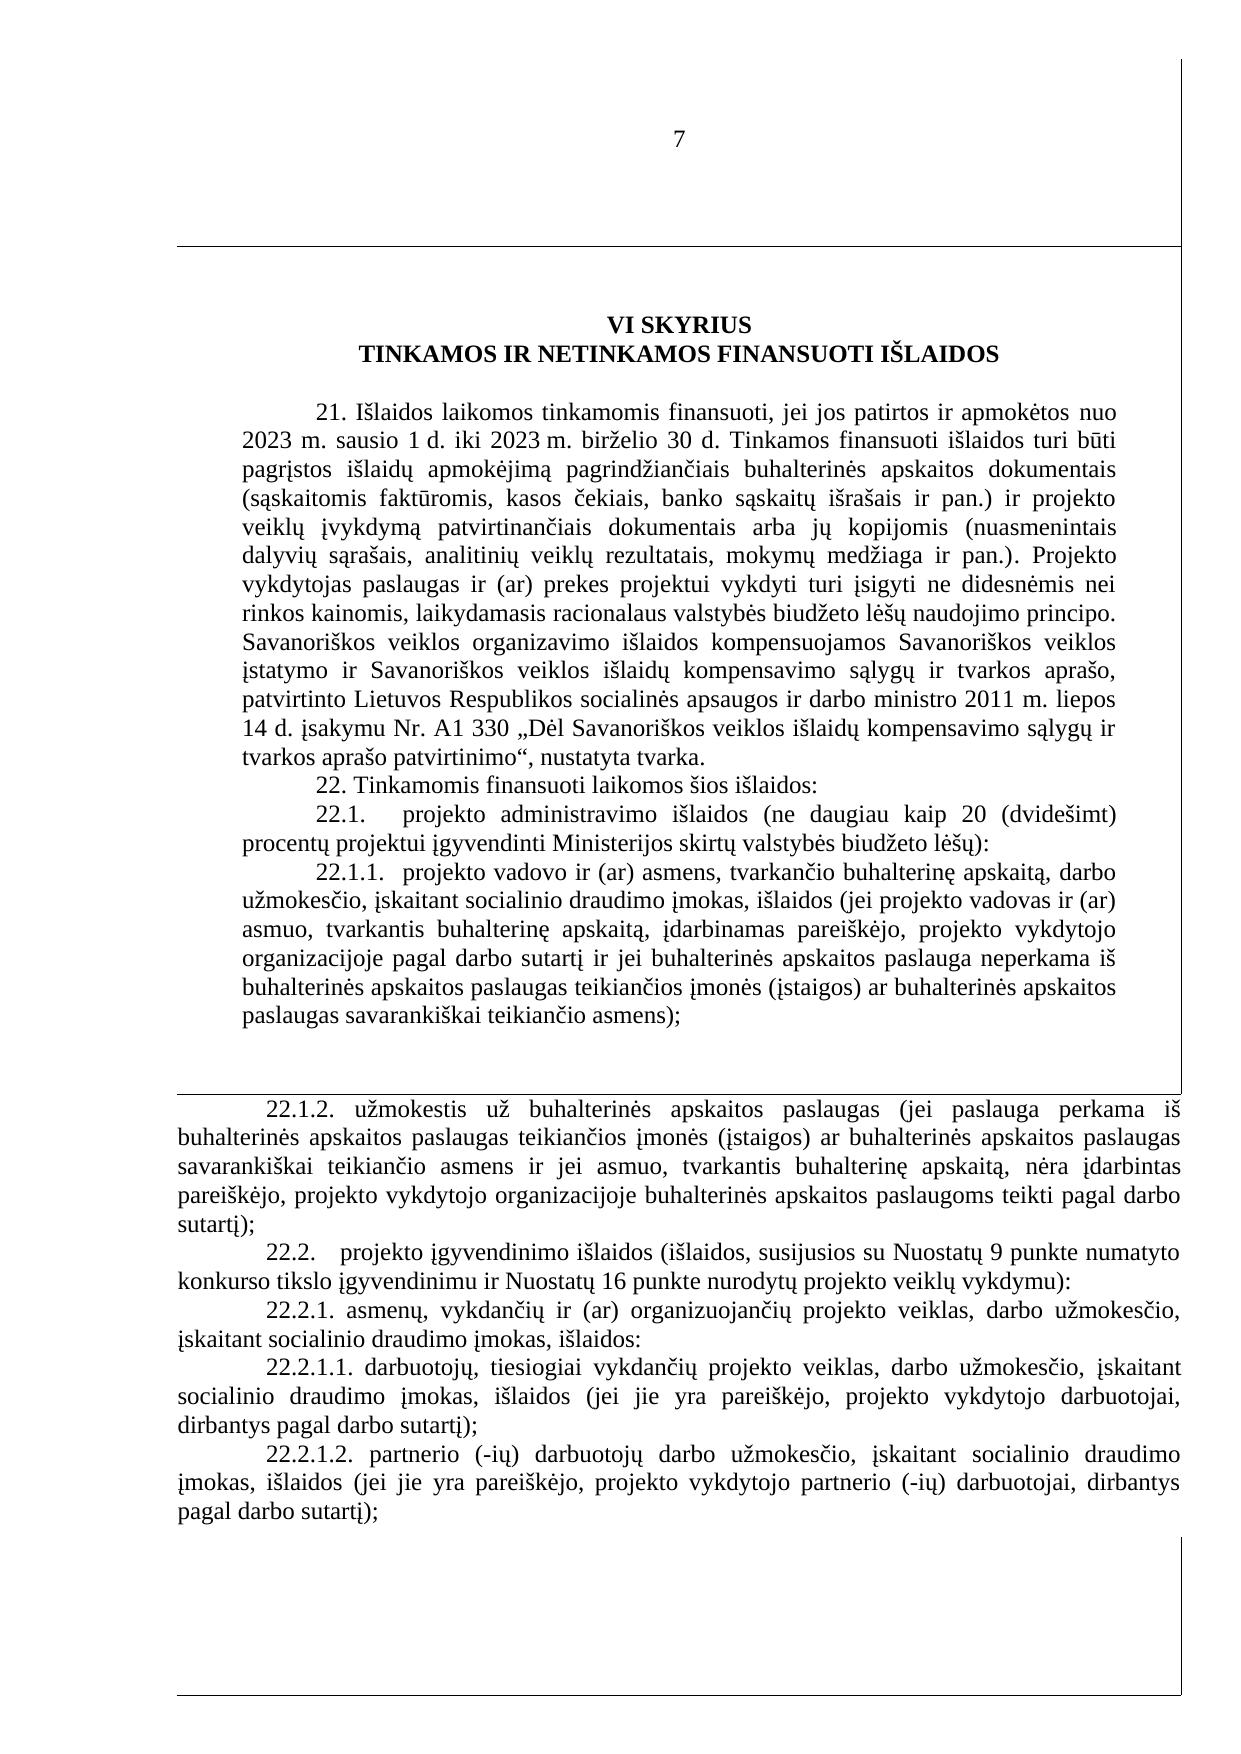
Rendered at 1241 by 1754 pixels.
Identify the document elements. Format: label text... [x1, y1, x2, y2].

text 22.2.1.1. darbuotojų, tiesiogiai vykdančių projekto veiklas, darbo užmokesčio, įskaitant socialinio draudimo įmokas, išlaidos (jei jie yra pareiškėjo, projekto vykdytojo darbuotojai, dirbantys pagal darbo sutartį); [177, 1352, 1181, 1439]
text 22.2.1.2. partnerio (-ių) darbuotojų darbo užmokesčio, įskaitant socialinio draudimo įmokas, išlaidos (jei jie yra pareiškėjo, projekto vykdytojo partnerio (-ių) darbuotojai, dirbantys pagal darbo sutartį); [177, 1439, 1181, 1525]
text 22.2.1. asmenų, vykdančių ir (ar) organizuojančių projekto veiklas, darbo užmokesčio, įskaitant socialinio draudimo įmokas, išlaidos: [177, 1295, 1181, 1352]
text 22.2. projekto įgyvendinimo išlaidos (išlaidos, susijusios su Nuostatų 9 punkte numatyto konkurso tikslo įgyvendinimu ir Nuostatų 16 punkte nurodytų projekto veiklų vykdymu): [177, 1237, 1181, 1295]
text 22.1.1. projekto vadovo ir (ar) asmens, tvarkančio buhalterinę apskaitą, darbo užmokesčio, įskaitant socialinio draudimo įmokas, išlaidos (jei projekto vadovas ir (ar) asmuo, tvarkantis buhalterinę apskaitą, įdarbinamas pareiškėjo, projekto vykdytojo organizacijoje pagal darbo sutartį ir jei buhalterinės apskaitos paslauga neperkama iš buhalterinės apskaitos paslaugas teikiančios įmonės (įstaigos) ar buhalterinės apskaitos paslaugas savarankiškai teikiančio asmens); [177, 857, 1181, 1094]
text TINKAMOS IR NETINKAMOS FINANSUOTI IŠLAIDOS [177, 339, 1181, 368]
text 22.1. projekto administravimo išlaidos (ne daugiau kaip 20 (dvidešimt) procentų projektui įgyvendinti Ministerijos skirtų valstybės biudžeto lėšų): [177, 799, 1181, 857]
text 22. Tinkamomis finansuoti laikomos šios išlaidos: [177, 770, 1181, 799]
text 21. Išlaidos laikomos tinkamomis finansuoti, jei jos patirtos ir apmokėtos nuo 2023 m. sausio 1 d. iki 2023 m. birželio 30 d. Tinkamos finansuoti išlaidos turi būti pagrįstos išlaidų apmokėjimą pagrindžiančiais buhalterinės apskaitos dokumentais (sąskaitomis faktūromis, kasos čekiais, banko sąskaitų išrašais ir pan.) ir projekto veiklų įvykdymą patvirtinančiais dokumentais arba jų kopijomis (nuasmenintais dalyvių sąrašais, analitinių veiklų rezultatais, mokymų medžiaga ir pan.). Projekto vykdytojas paslaugas ir (ar) prekes projektui vykdyti turi įsigyti ne didesnėmis nei rinkos kainomis, laikydamasis racionalaus valstybės biudžeto lėšų naudojimo principo. Savanoriškos veiklos organizavimo išlaidos kompensuojamos Savanoriškos veiklos įstatymo ir Savanoriškos veiklos išlaidų kompensavimo sąlygų ir tvarkos aprašo, patvirtinto Lietuvos Respublikos socialinės apsaugos ir darbo ministro 2011 m. liepos 14 d. įsakymu Nr. A1 330 „Dėl Savanoriškos veiklos išlaidų kompensavimo sąlygų ir tvarkos aprašo patvirtinimo“, nustatyta tvarka. [177, 397, 1181, 770]
text VI SKYRIUS [177, 246, 1181, 339]
text 22.1.2. užmokestis už buhalterinės apskaitos paslaugas (jei paslauga perkama iš buhalterinės apskaitos paslaugas teikiančios įmonės (įstaigos) ar buhalterinės apskaitos paslaugas savarankiškai teikiančio asmens ir jei asmuo, tvarkantis buhalterinę apskaitą, nėra įdarbintas pareiškėjo, projekto vykdytojo organizacijoje buhalterinės apskaitos paslaugoms teikti pagal darbo sutartį); [177, 1094, 1181, 1237]
